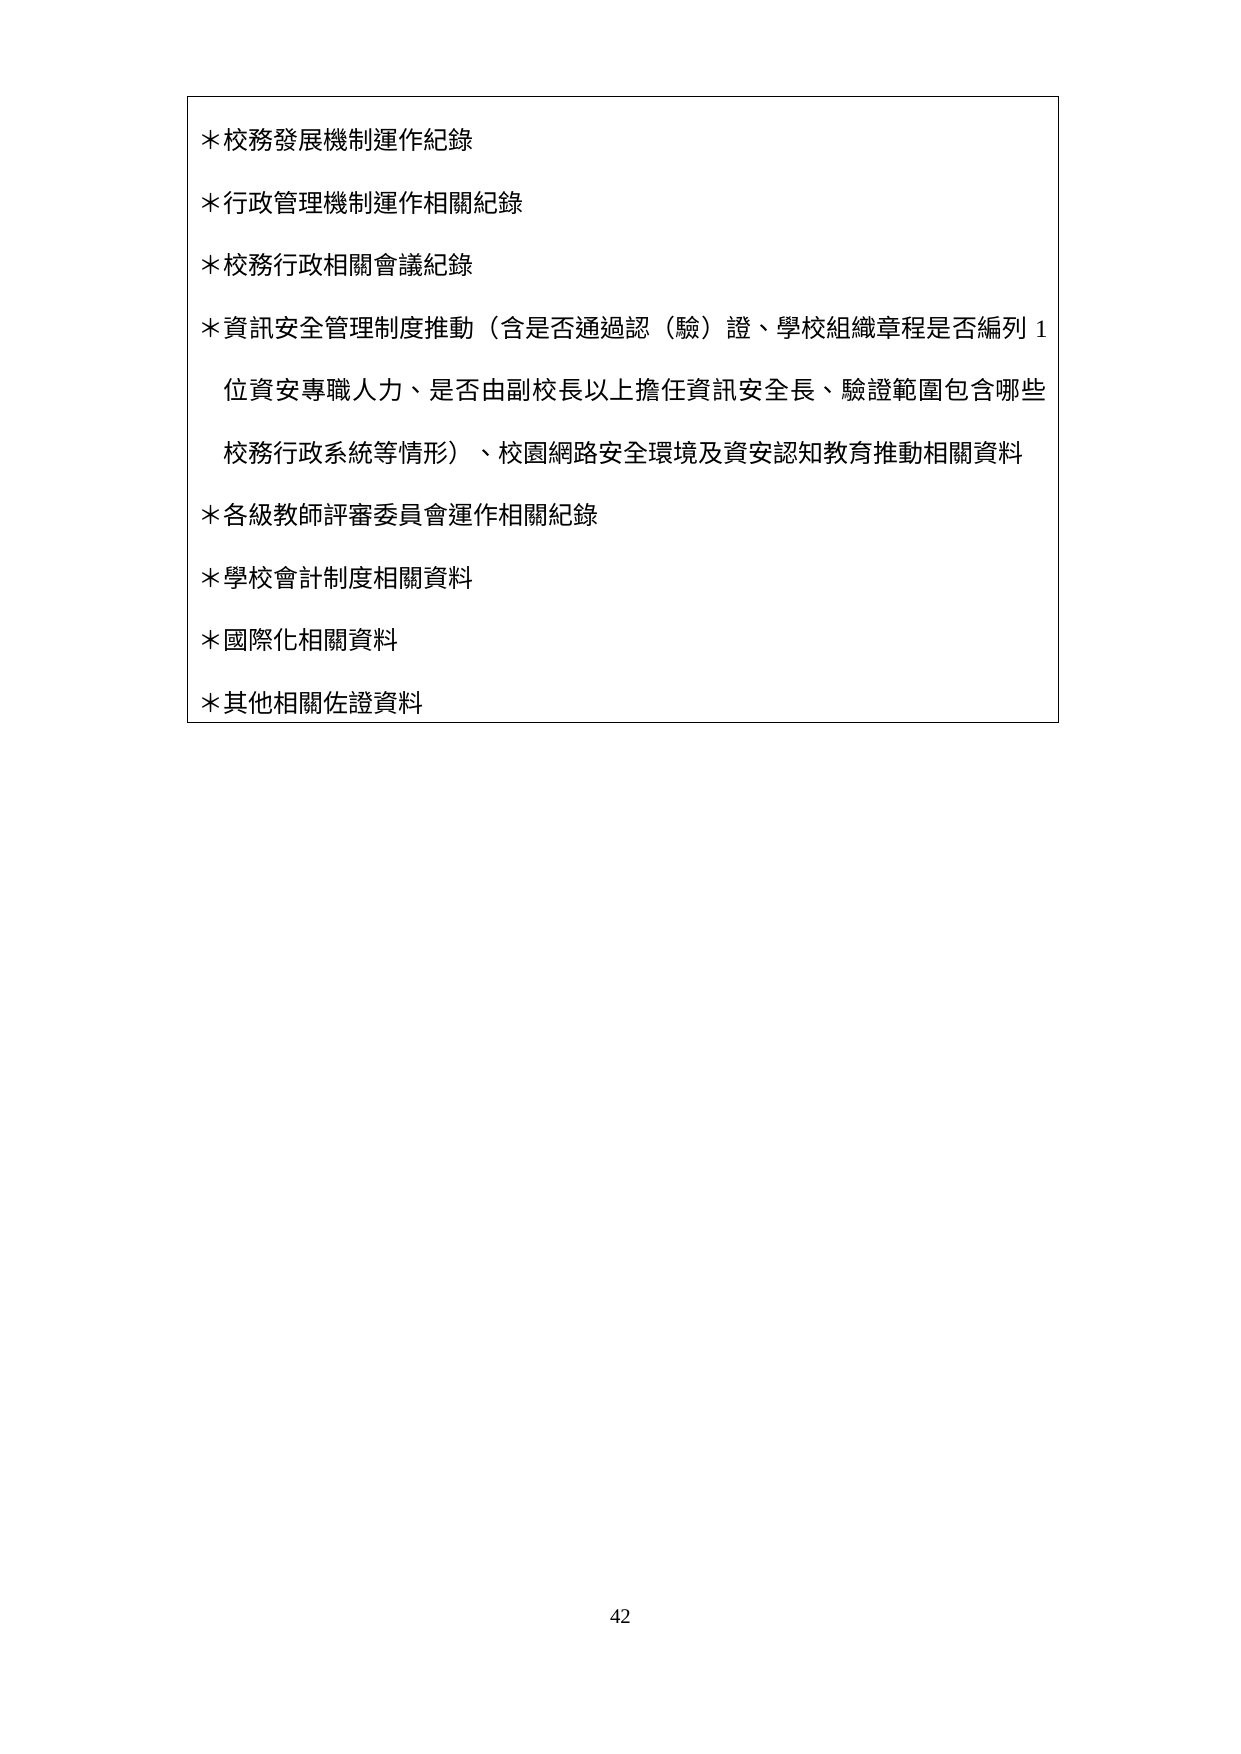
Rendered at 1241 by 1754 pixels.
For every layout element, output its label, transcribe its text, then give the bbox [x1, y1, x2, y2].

table_header ＊校務發展機制運作紀錄 ＊行政管理機制運作相關紀錄 ＊校務行政相關會議紀錄 ＊資訊安全管理制度推動（含是否通過認（驗）證、學校組織章程是否編列1位資安專職人力、是否由副校長以上擔任資訊安全長、驗證範圍包含哪些校務行政系統等情形）、校園網路安全環境及資安認知教育推動相關資料 ＊各級教師評審委員會運作相關紀錄 ＊學校會計制度相關資料 ＊國際化相關資料 ＊其他相關佐證資料 [188, 97, 1058, 722]
